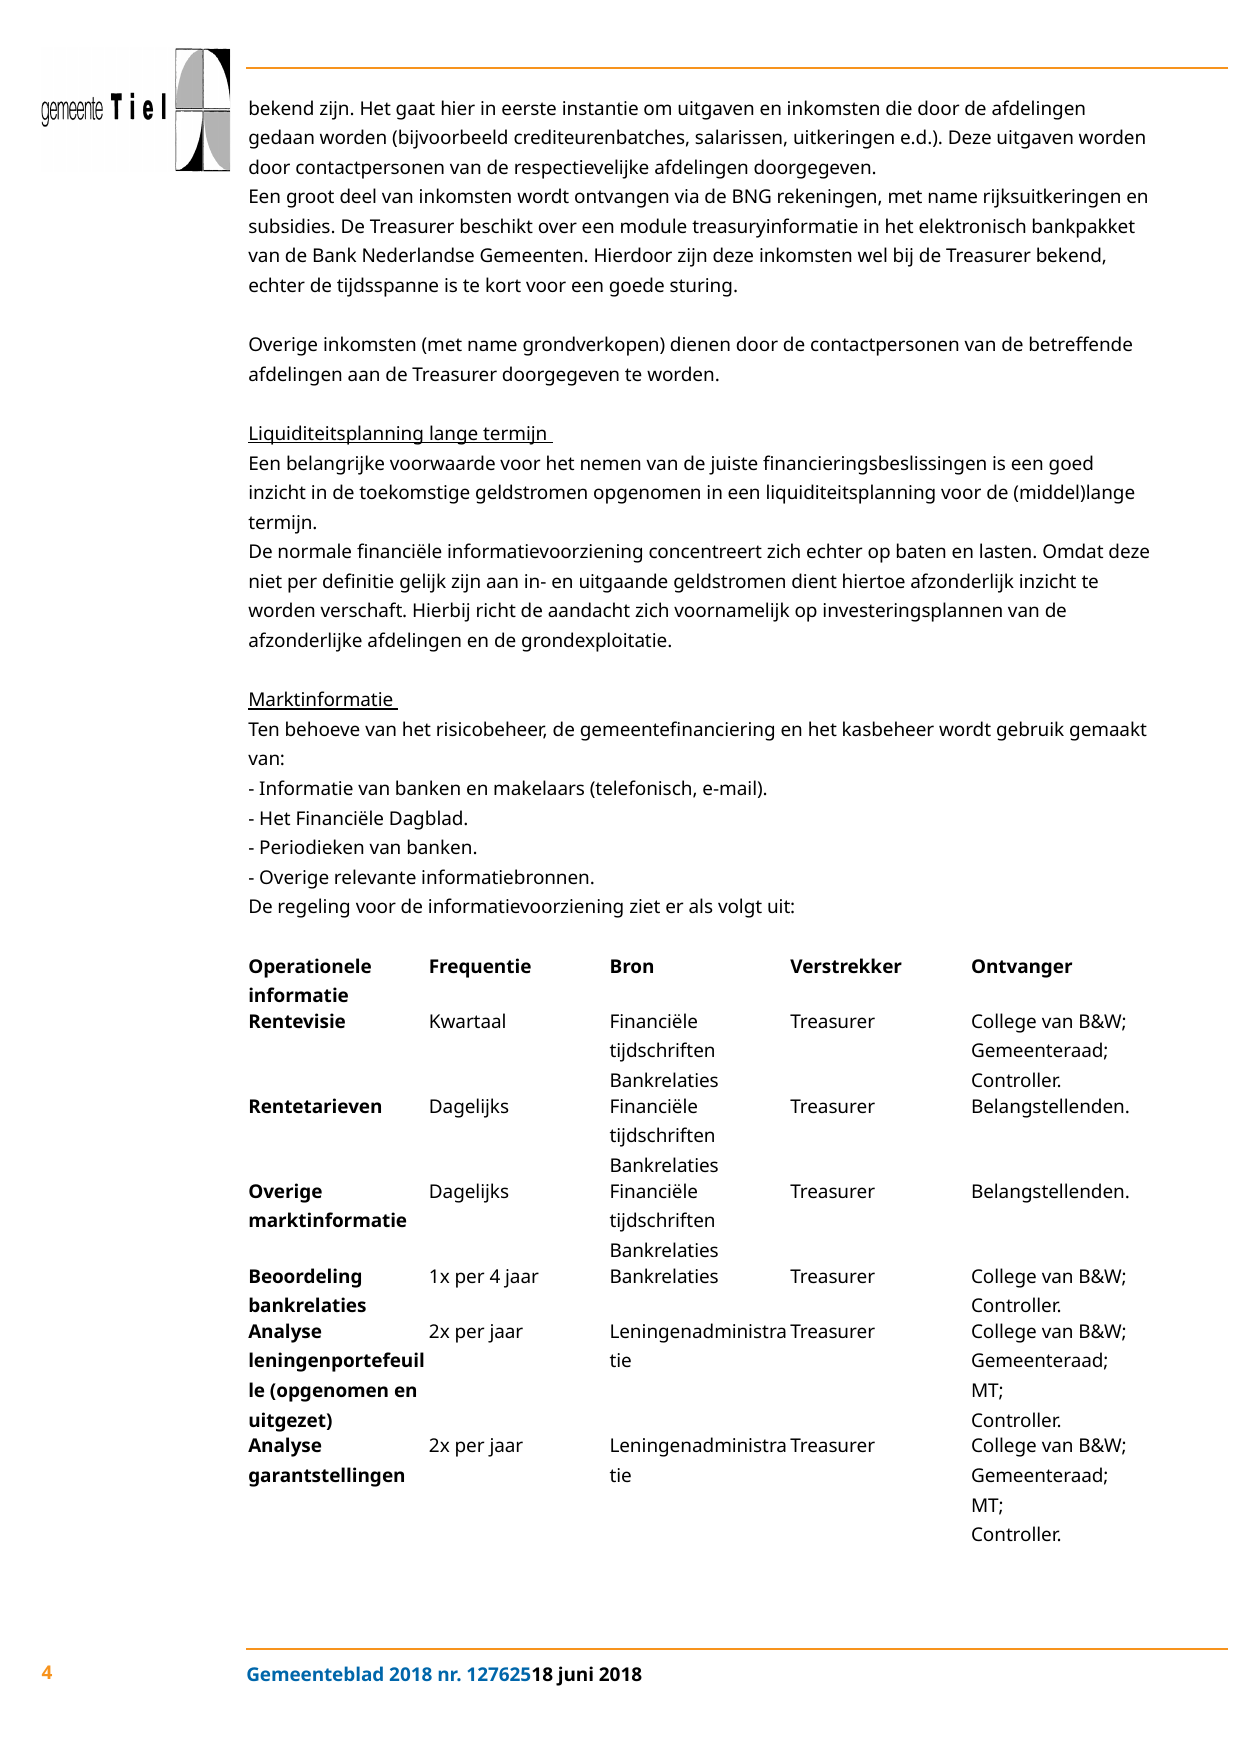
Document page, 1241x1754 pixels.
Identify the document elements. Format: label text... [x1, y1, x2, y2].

table_header Frequentie [429, 953, 609, 1008]
text - Informatie van banken en makelaars (telefonisch, e-mail). [248, 775, 1152, 801]
text De normale financiële informatievoorziening concentreert zich echter op baten en lasten. Omdat deze niet per definitie gelijk zijn aan in- en uitgaande geldstromen dient hiertoe afzonderlijk inzicht te worden verschaft. Hierbij richt de aandacht zich voornamelijk op investeringsplannen van de afzonderlijke afdelingen en de grondexploitatie. [248, 538, 1152, 653]
table_cell College van B&W; Gemeenteraad; MT; Controller. [971, 1433, 1152, 1547]
table_cell Overige marktinformatie [248, 1178, 429, 1263]
table_cell Dagelijks [429, 1093, 609, 1178]
text - Het Financiële Dagblad. [248, 805, 1152, 831]
table_cell Rentetarieven [248, 1093, 429, 1178]
table_cell Belangstellenden. [971, 1093, 1152, 1178]
table_cell College van B&W; Gemeenteraad; MT; Controller. [971, 1318, 1152, 1433]
table_cell Financiële tijdschriften Bankrelaties [609, 1093, 790, 1178]
table_cell College van B&W; Controller. [971, 1263, 1152, 1318]
text Ten behoeve van het risicobeheer, de gemeentefinanciering en het kasbeheer wordt gebruik gemaakt van: [248, 716, 1152, 771]
table_cell Dagelijks [429, 1178, 609, 1263]
table_cell Beoordeling bankrelaties [248, 1263, 429, 1318]
table_cell 2x per jaar [429, 1318, 609, 1433]
table_cell Bankrelaties [609, 1263, 790, 1318]
text De regeling voor de informatievoorziening ziet er als volgt uit: [248, 893, 1152, 919]
table_cell 1x per 4 jaar [429, 1263, 609, 1318]
table_cell Rentevisie [248, 1008, 429, 1093]
table_cell Treasurer [790, 1093, 971, 1178]
table_header Bron [609, 953, 790, 1008]
table_cell Treasurer [790, 1178, 971, 1263]
text - Periodieken van banken. [248, 834, 1152, 860]
text Overige inkomsten (met name grondverkopen) dienen door de contactpersonen van de betreffende afdelingen aan de Treasurer doorgegeven te worden. [248, 331, 1152, 387]
table_cell Financiële tijdschriften Bankrelaties [609, 1178, 790, 1263]
picture [41, 47, 231, 172]
table_cell Treasurer [790, 1008, 971, 1093]
text Een groot deel van inkomsten wordt ontvangen via de BNG rekeningen, met name rijksuitkeringen en subsidies. De Treasurer beschikt over een module treasuryinformatie in het elektronisch bankpakket van de Bank Nederlandse Gemeenten. Hierdoor zijn deze inkomsten wel bij de Treasurer bekend, echter de tijdsspanne is te kort voor een goede sturing. [248, 183, 1152, 298]
table_cell Analyse leningenportefeuille (opgenomen en uitgezet) [248, 1318, 429, 1433]
text bekend zijn. Het gaat hier in eerste instantie om uitgaven en inkomsten die door de afdelingen gedaan worden (bijvoorbeeld crediteurenbatches, salarissen, uitkeringen e.d.). Deze uitgaven worden door contactpersonen van de respectievelijke afdelingen doorgegeven. [248, 95, 1152, 180]
table_cell Treasurer [790, 1263, 971, 1318]
table_cell Financiële tijdschriften Bankrelaties [609, 1008, 790, 1093]
text Liquiditeitsplanning lange termijn [248, 420, 1152, 446]
table_cell Leningenadministratie [609, 1433, 790, 1547]
text Een belangrijke voorwaarde voor het nemen van de juiste financieringsbeslissingen is een goed inzicht in de toekomstige geldstromen opgenomen in een liquiditeitsplanning voor de (middel)lange termijn. [248, 450, 1152, 535]
table_header Operationele informatie [248, 953, 429, 1008]
table_header Ontvanger [971, 953, 1152, 1008]
table_cell 2x per jaar [429, 1433, 609, 1547]
table_header Verstrekker [790, 953, 971, 1008]
table_cell Treasurer [790, 1318, 971, 1433]
text - Overige relevante informatiebronnen. [248, 864, 1152, 890]
table_cell Analyse garantstellingen [248, 1433, 429, 1547]
text Marktinformatie [248, 686, 1152, 712]
table_cell College van B&W; Gemeenteraad; Controller. [971, 1008, 1152, 1093]
table_cell Leningenadministratie [609, 1318, 790, 1433]
table_cell Treasurer [790, 1433, 971, 1547]
table_cell Belangstellenden. [971, 1178, 1152, 1263]
table_cell Kwartaal [429, 1008, 609, 1093]
